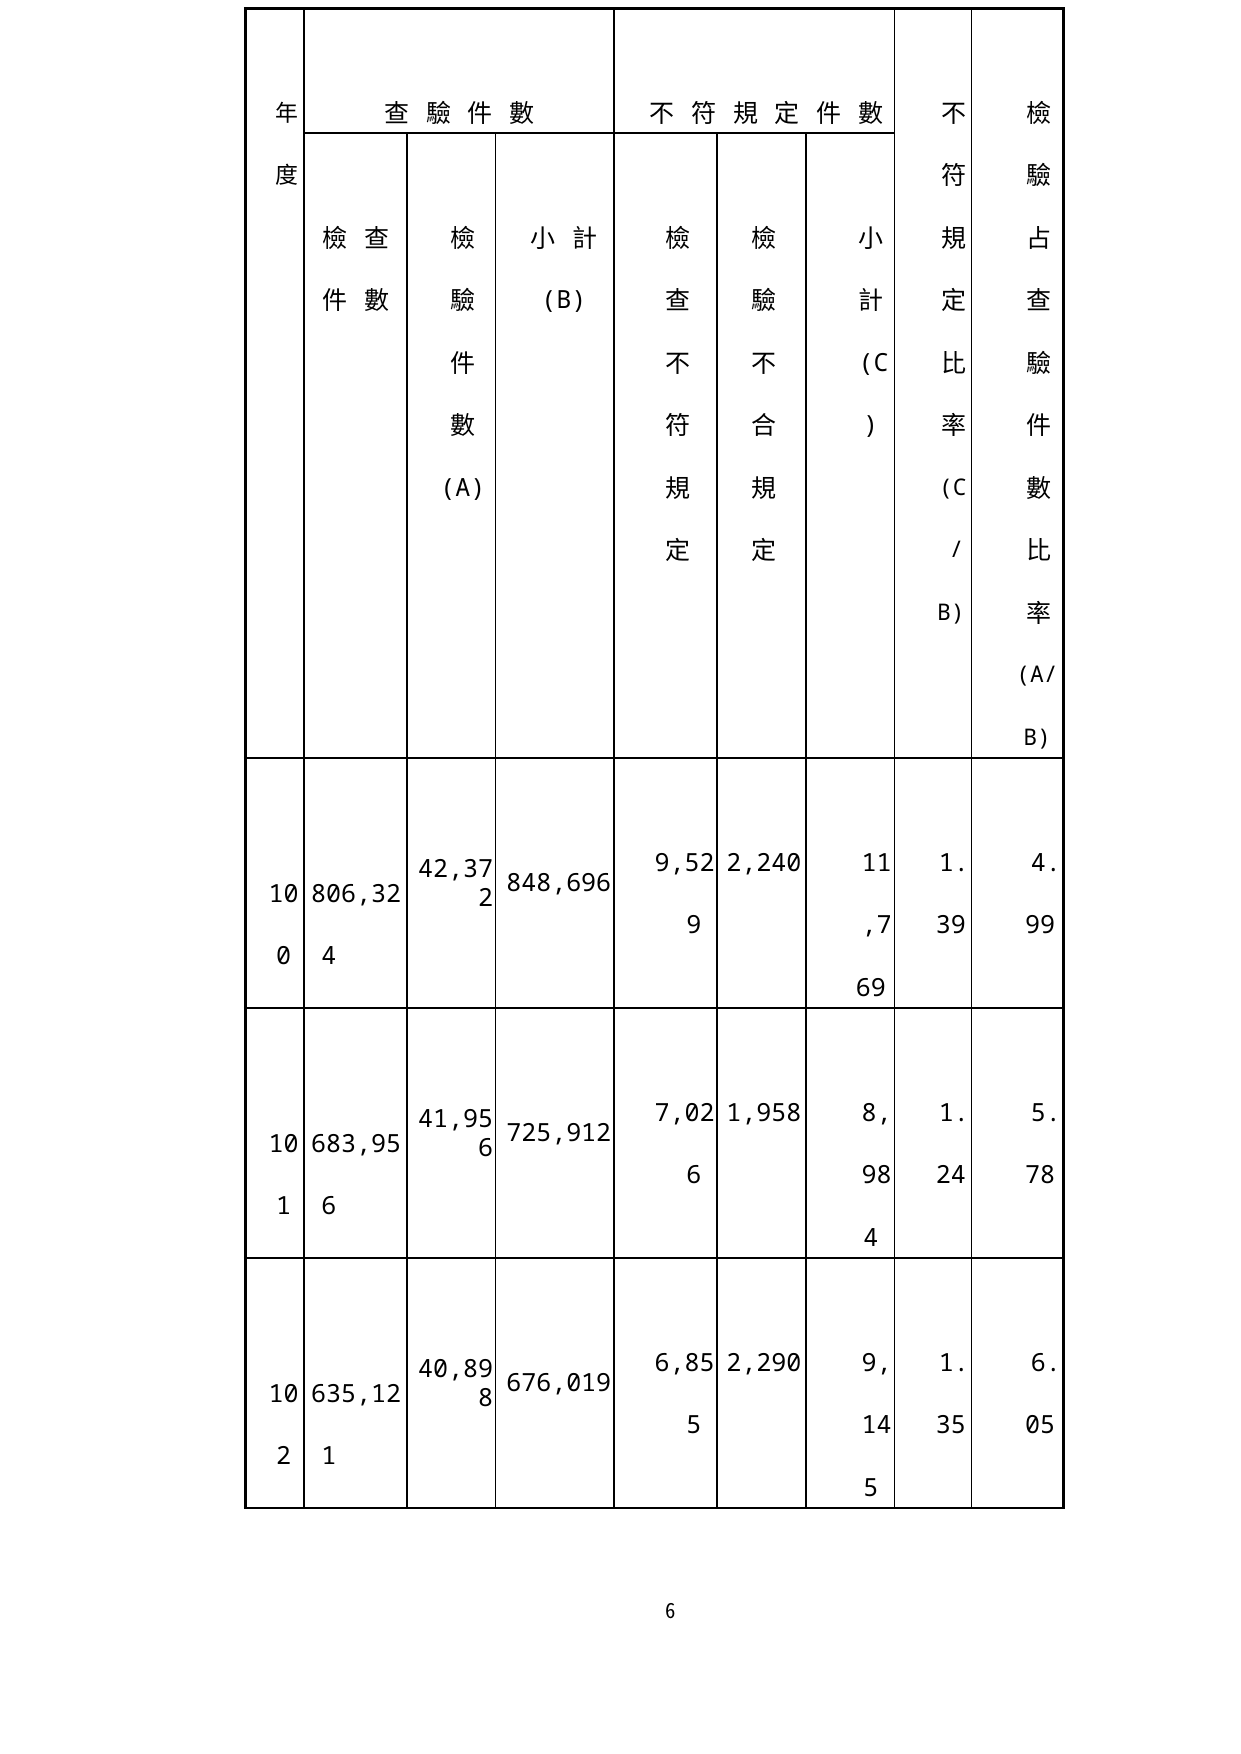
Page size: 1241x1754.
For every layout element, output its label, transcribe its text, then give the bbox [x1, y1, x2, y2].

table_cell 100 [247, 759, 303, 1007]
table_cell 9,145 [807, 1259, 894, 1507]
table_header 檢驗占查驗件數比率 (A/B) [972, 10, 1062, 757]
table_header 年度 [247, 10, 303, 757]
table_cell 檢查件數 [305, 134, 406, 757]
table_cell 2,290 [718, 1259, 805, 1507]
table_cell 8,984 [807, 1009, 894, 1257]
table_cell 1.35 [895, 1259, 971, 1507]
table_header 查驗件數 [305, 10, 613, 132]
table_cell 806,324 [305, 759, 406, 1007]
table_cell 6.05 [972, 1259, 1062, 1507]
table_cell 11,769 [807, 759, 894, 1007]
table_cell 725,912 [496, 1009, 613, 1257]
table_cell 40,898 [408, 1259, 495, 1507]
table_header 不符規定件數 [615, 10, 894, 132]
table_cell 683,956 [305, 1009, 406, 1257]
table_cell 1.39 [895, 759, 971, 1007]
table_cell 41,956 [408, 1009, 495, 1257]
table_cell 1,958 [718, 1009, 805, 1257]
table_cell 848,696 [496, 759, 613, 1007]
table_cell 9,529 [615, 759, 716, 1007]
table_cell 676,019 [496, 1259, 613, 1507]
table_header 不符規定比率 (C/B) [895, 10, 971, 757]
table_cell 7,026 [615, 1009, 716, 1257]
table_cell 小計(B) [496, 134, 613, 757]
table_cell 101 [247, 1009, 303, 1257]
table_cell 5.78 [972, 1009, 1062, 1257]
table_cell 小計 (C) [807, 134, 894, 757]
table_cell 42,372 [408, 759, 495, 1007]
table_cell 1.24 [895, 1009, 971, 1257]
table_cell 635,121 [305, 1259, 406, 1507]
table_cell 檢查不符規定 [615, 134, 716, 757]
table_cell 檢驗件數(A) [408, 134, 495, 757]
table_cell 4.99 [972, 759, 1062, 1007]
table_cell 檢驗不合規定 [718, 134, 805, 757]
table_cell 2,240 [718, 759, 805, 1007]
table_cell 6,855 [615, 1259, 716, 1507]
table_cell 102 [247, 1259, 303, 1507]
